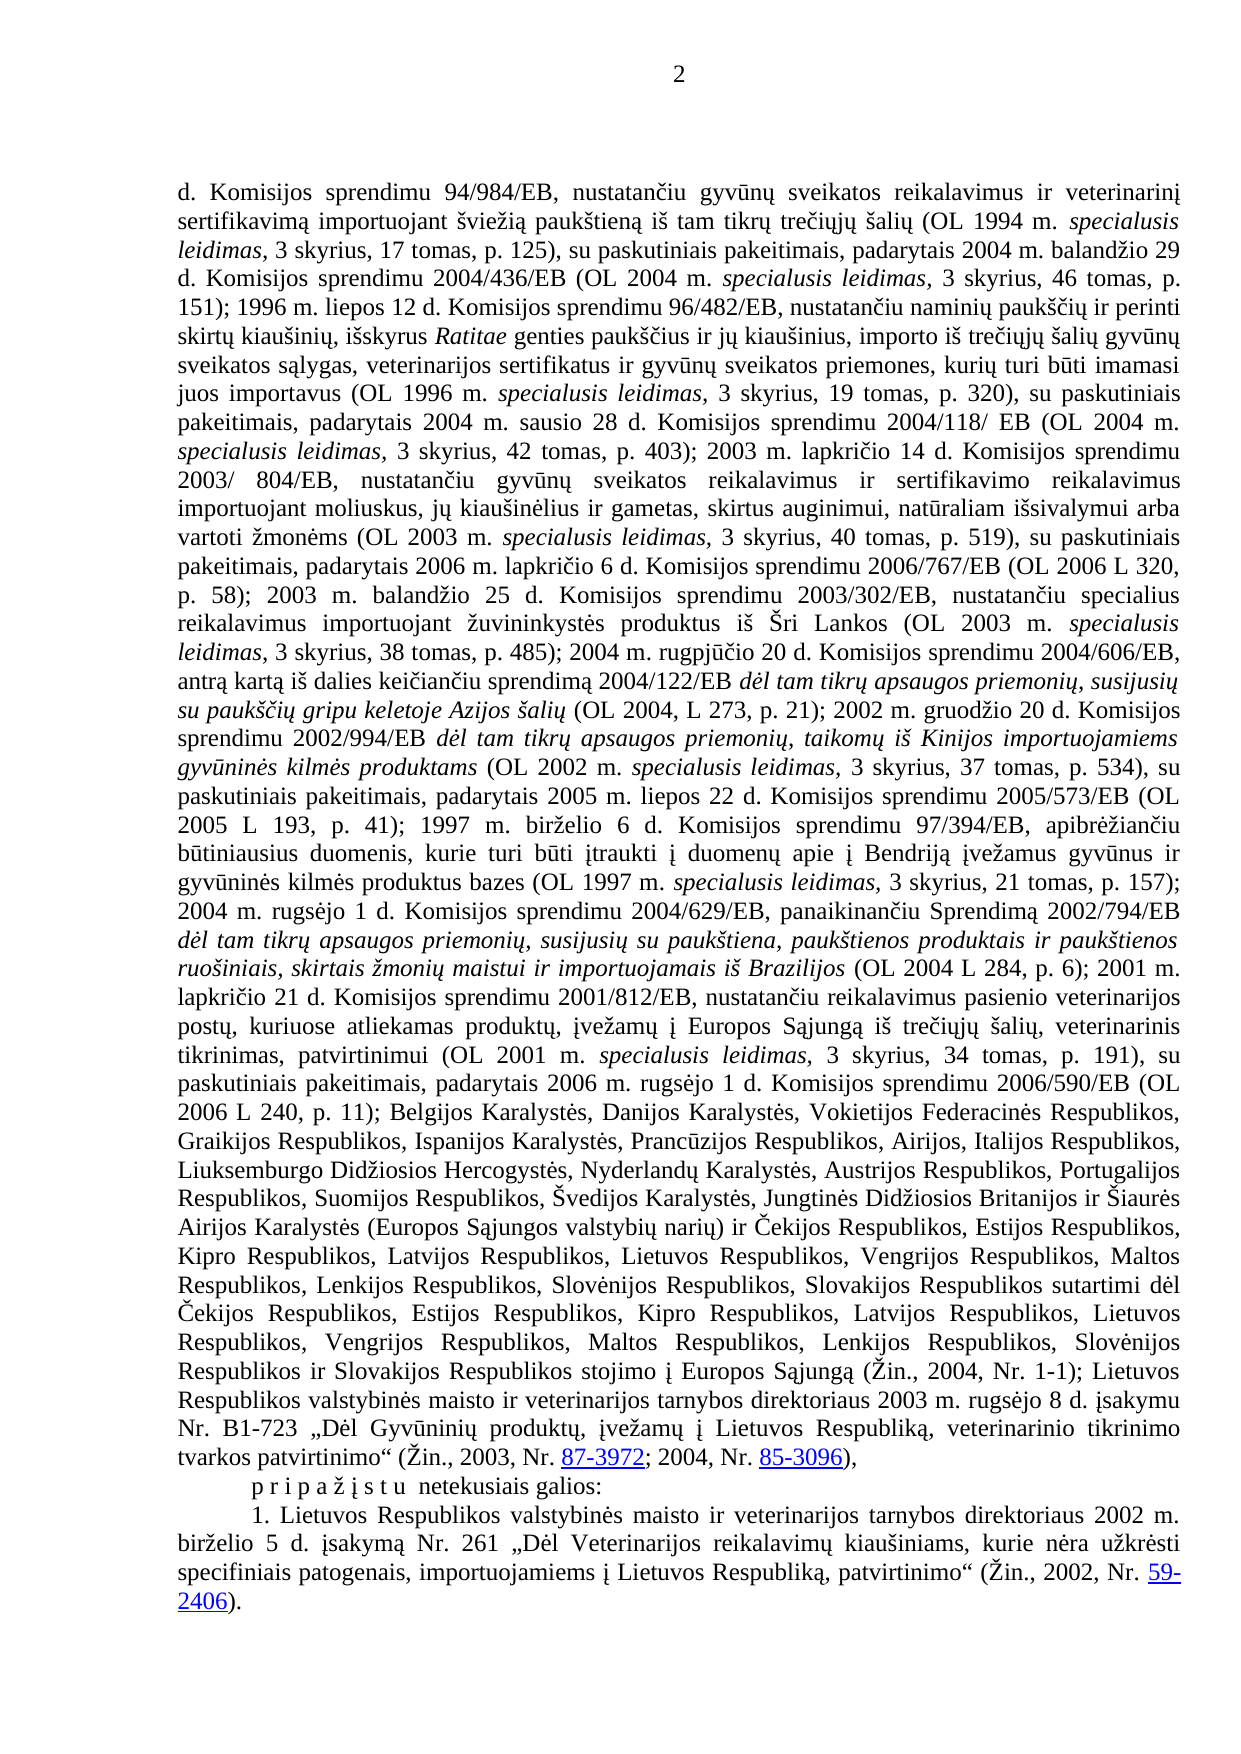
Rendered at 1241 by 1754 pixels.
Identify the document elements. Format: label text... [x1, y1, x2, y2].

text d. Komisijos sprendimu 94/984/EB, nustatančiu gyvūnų sveikatos reikalavimus ir veterinarinį sertifikavimą importuojant šviežią paukštieną iš tam tikrų trečiųjų šalių (OL 1994 m. specialusis leidimas, 3 skyrius, 17 tomas, p. 125), su paskutiniais pakeitimais, padarytais 2004 m. balandžio 29 d. Komisijos sprendimu 2004/436/EB (OL 2004 m. specialusis leidimas, 3 skyrius, 46 tomas, p. 151); 1996 m. liepos 12 d. Komisijos sprendimu 96/482/EB, nustatančiu naminių paukščių ir perinti skirtų kiaušinių, išskyrus Ratitae genties paukščius ir jų kiaušinius, importo iš trečiųjų šalių gyvūnų sveikatos sąlygas, veterinarijos sertifikatus ir gyvūnų sveikatos priemones, kurių turi būti imamasi juos importavus (OL 1996 m. specialusis leidimas, 3 skyrius, 19 tomas, p. 320), su paskutiniais pakeitimais, padarytais 2004 m. sausio 28 d. Komisijos sprendimu 2004/118/ EB (OL 2004 m. specialusis leidimas, 3 skyrius, 42 tomas, p. 403); 2003 m. lapkričio 14 d. Komisijos sprendimu 2003/ 804/EB, nustatančiu gyvūnų sveikatos reikalavimus ir sertifikavimo reikalavimus importuojant moliuskus, jų kiaušinėlius ir gametas, skirtus auginimui, natūraliam išsivalymui arba vartoti žmonėms (OL 2003 m. specialusis leidimas, 3 skyrius, 40 tomas, p. 519), su paskutiniais pakeitimais, padarytais 2006 m. lapkričio 6 d. Komisijos sprendimu 2006/767/EB (OL 2006 L 320, p. 58); 2003 m. balandžio 25 d. Komisijos sprendimu 2003/302/EB, nustatančiu specialius reikalavimus importuojant žuvininkystės produktus iš Šri Lankos (OL 2003 m. specialusis leidimas, 3 skyrius, 38 tomas, p. 485); 2004 m. rugpjūčio 20 d. Komisijos sprendimu 2004/606/EB, antrą kartą iš dalies keičiančiu sprendimą 2004/122/EB dėl tam tikrų apsaugos priemonių, susijusių su paukščių gripu keletoje Azijos šalių (OL 2004, L 273, p. 21); 2002 m. gruodžio 20 d. Komisijos sprendimu 2002/994/EB dėl tam tikrų apsaugos priemonių, taikomų iš Kinijos importuojamiems gyvūninės kilmės produktams (OL 2002 m. specialusis leidimas, 3 skyrius, 37 tomas, p. 534), su paskutiniais pakeitimais, padarytais 2005 m. liepos 22 d. Komisijos sprendimu 2005/573/EB (OL 2005 L 193, p. 41); 1997 m. birželio 6 d. Komisijos sprendimu 97/394/EB, apibrėžiančiu būtiniausius duomenis, kurie turi būti įtraukti į duomenų apie į Bendriją įvežamus gyvūnus ir gyvūninės kilmės produktus bazes (OL 1997 m. specialusis leidimas, 3 skyrius, 21 tomas, p. 157); 2004 m. rugsėjo 1 d. Komisijos sprendimu 2004/629/EB, panaikinančiu Sprendimą 2002/794/EB dėl tam tikrų apsaugos priemonių, susijusių su paukštiena, paukštienos produktais ir paukštienos ruošiniais, skirtais žmonių maistui ir importuojamais iš Brazilijos (OL 2004 L 284, p. 6); 2001 m. lapkričio 21 d. Komisijos sprendimu 2001/812/EB, nustatančiu reikalavimus pasienio veterinarijos postų, kuriuose atliekamas produktų, įvežamų į Europos Sąjungą iš trečiųjų šalių, veterinarinis tikrinimas, patvirtinimui (OL 2001 m. specialusis leidimas, 3 skyrius, 34 tomas, p. 191), su paskutiniais pakeitimais, padarytais 2006 m. rugsėjo 1 d. Komisijos sprendimu 2006/590/EB (OL 2006 L 240, p. 11); Belgijos Karalystės, Danijos Karalystės, Vokietijos Federacinės Respublikos, Graikijos Respublikos, Ispanijos Karalystės, Prancūzijos Respublikos, Airijos, Italijos Respublikos, Liuksemburgo Didžiosios Hercogystės, Nyderlandų Karalystės, Austrijos Respublikos, Portugalijos Respublikos, Suomijos Respublikos, Švedijos Karalystės, Jungtinės Didžiosios Britanijos ir Šiaurės Airijos Karalystės (Europos Sąjungos valstybių narių) ir Čekijos Respublikos, Estijos Respublikos, Kipro Respublikos, Latvijos Respublikos, Lietuvos Respublikos, Vengrijos Respublikos, Maltos Respublikos, Lenkijos Respublikos, Slovėnijos Respublikos, Slovakijos Respublikos sutartimi dėl Čekijos Respublikos, Estijos Respublikos, Kipro Respublikos, Latvijos Respublikos, Lietuvos Respublikos, Vengrijos Respublikos, Maltos Respublikos, Lenkijos Respublikos, Slovėnijos Respublikos ir Slovakijos Respublikos stojimo į Europos Sąjungą (Žin., 2004, Nr. 1-1); Lietuvos Respublikos valstybinės maisto ir veterinarijos tarnybos direktoriaus 2003 m. rugsėjo 8 d. įsakymu Nr. B1-723 „Dėl Gyvūninių produktų, įvežamų į Lietuvos Respubliką, veterinarinio tikrinimo tvarkos patvirtinimo“ (Žin., 2003, Nr. 87-3972; 2004, Nr. 85-3096), [177, 177, 1181, 1471]
text pripažįstu netekusiais galios: [177, 1471, 1181, 1500]
text 1. Lietuvos Respublikos valstybinės maisto ir veterinarijos tarnybos direktoriaus 2002 m. birželio 5 d. įsakymą Nr. 261 „Dėl Veterinarijos reikalavimų kiaušiniams, kurie nėra užkrėsti specifiniais patogenais, importuojamiems į Lietuvos Respubliką, patvirtinimo“ (Žin., 2002, Nr. 59-2406). [177, 1500, 1181, 1615]
